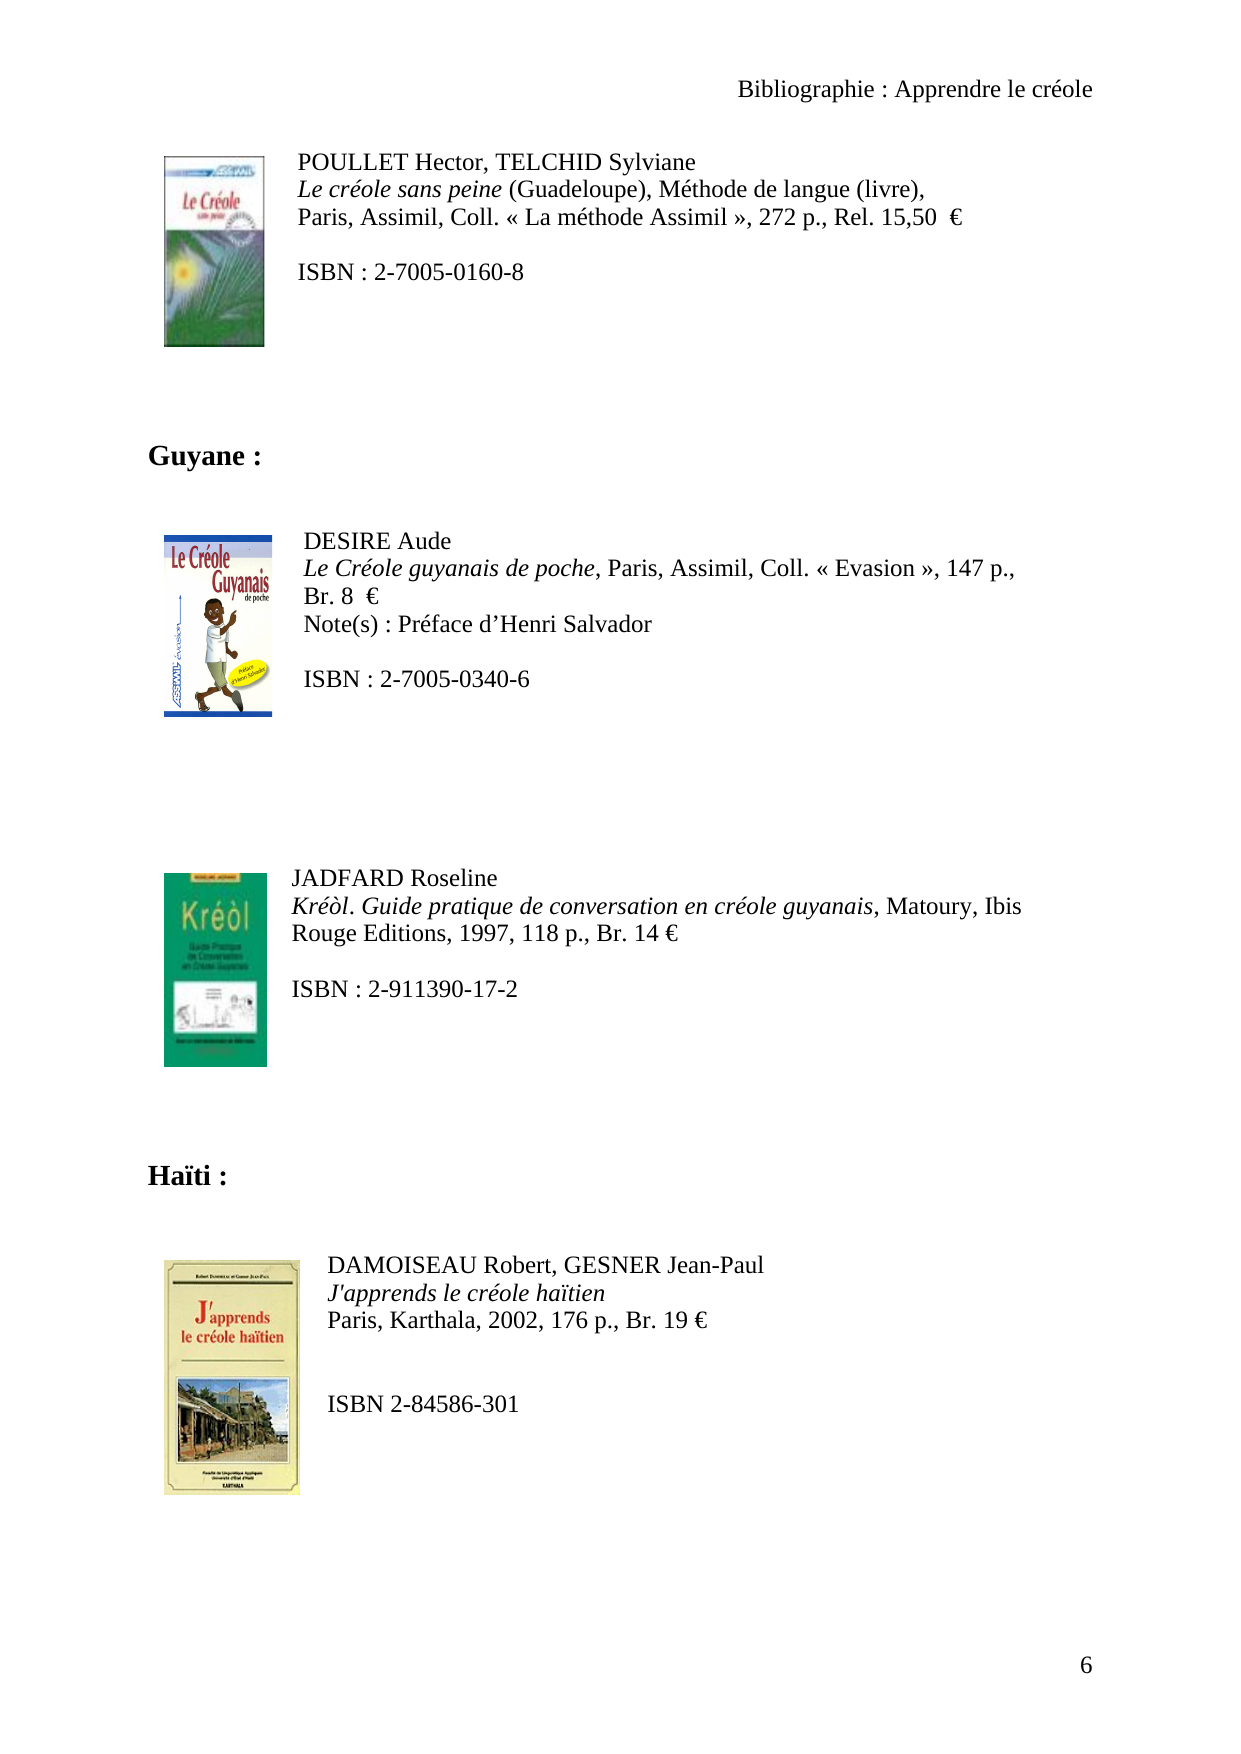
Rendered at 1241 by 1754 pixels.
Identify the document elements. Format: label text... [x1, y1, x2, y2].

picture [164, 1260, 300, 1495]
table_header DESIRE Aude Le Créole guyanais de poche, Paris, Assimil, Coll. « Evasion », 147 p., Br. 8 € Note(s) : Préface d’Henri Salvador ISBN : 2-7005-0340-6 [296, 527, 1100, 726]
text Haïti : [148, 1159, 1092, 1191]
table_header DAMOISEAU Robert, GESNER Jean-Paul J'apprends le créole haïtien Paris, Karthala, 2002, 176 p., Br. 19 € ISBN 2-84586-301 [320, 1251, 1100, 1504]
text Guyane : [148, 439, 1092, 471]
table_header [140, 1251, 320, 1504]
table_header JADFARD Roseline Kréòl. Guide pratique de conversation en créole guyanais, Matoury, Ibis Rouge Editions, 1997, 118 p., Br. 14 € ISBN : 2-911390-17-2 [284, 864, 1100, 1076]
table_header [140, 864, 284, 1076]
picture [164, 873, 267, 1067]
table_header [140, 527, 296, 726]
picture [164, 535, 273, 717]
table_header [140, 148, 290, 356]
table_header POULLET Hector, TELCHID Sylviane Le créole sans peine (Guadeloupe), Méthode de langue (livre), Paris, Assimil, Coll. « La méthode Assimil », 272 p., Rel. 15,50 € ISBN : 2-7005-0160-8 [290, 148, 1100, 356]
picture [164, 156, 265, 347]
